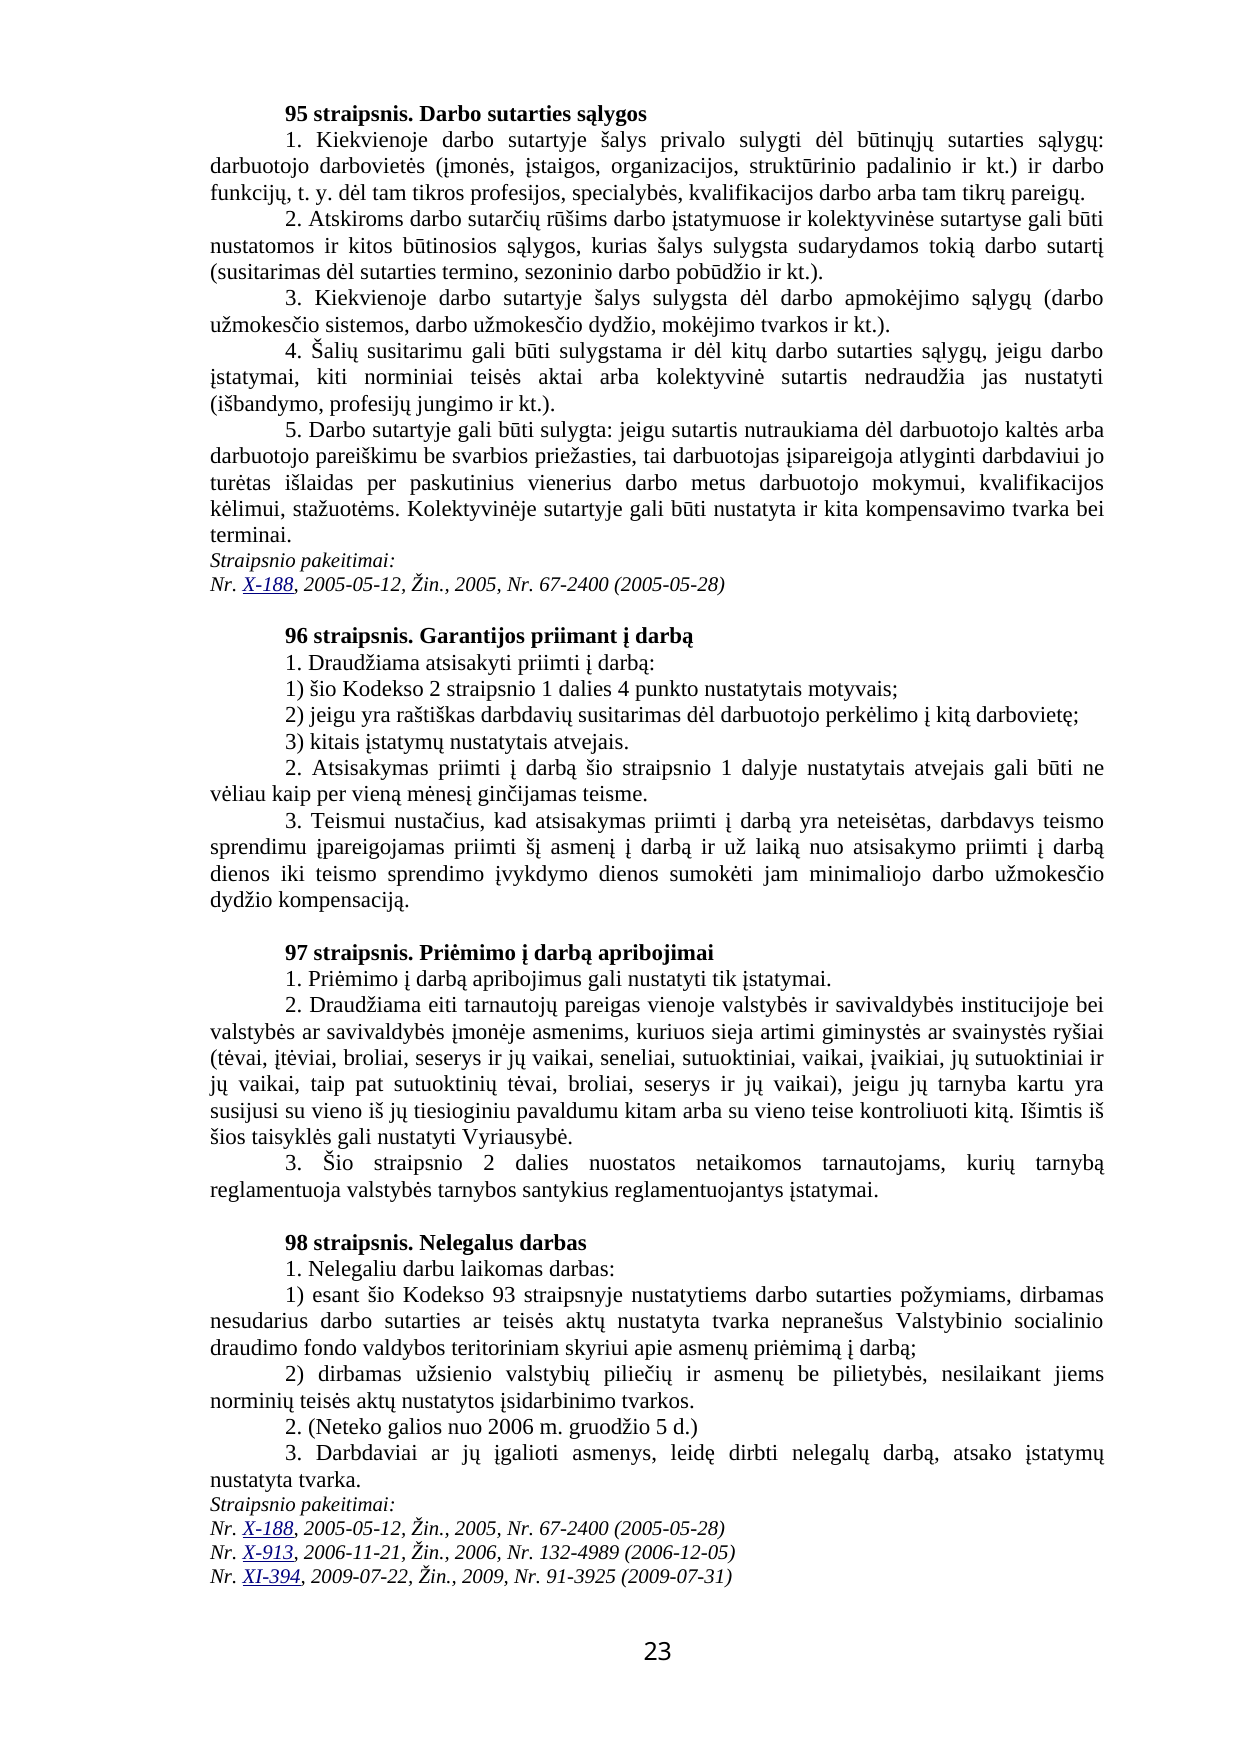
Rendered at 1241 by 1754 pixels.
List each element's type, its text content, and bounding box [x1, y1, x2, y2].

text Nr. X-188, 2005-05-12, Žin., 2005, Nr. 67-2400 (2005-05-28) [210, 572, 1106, 596]
text 2. Draudžiama eiti tarnautojų pareigas vienoje valstybės ir savivaldybės institucijoje bei valstybės ar savivaldybės įmonėje asmenims, kuriuos sieja artimi giminystės ar svainystės ryšiai (tėvai, įtėviai, broliai, seserys ir jų vaikai, seneliai, sutuoktiniai, vaikai, įvaikiai, jų sutuoktiniai ir jų vaikai, taip pat sutuoktinių tėvai, broliai, seserys ir jų vaikai), jeigu jų tarnyba kartu yra susijusi su vieno iš jų tiesioginiu pavaldumu kitam arba su vieno teise kontroliuoti kitą. Išimtis iš šios taisyklės gali nustatyti Vyriausybė. [210, 991, 1106, 1149]
text Nr. XI-394, 2009-07-22, Žin., 2009, Nr. 91-3925 (2009-07-31) [210, 1564, 1106, 1588]
text 2. Atskiroms darbo sutarčių rūšims darbo įstatymuose ir kolektyvinėse sutartyse gali būti nustatomos ir kitos būtinosios sąlygos, kurias šalys sulygsta sudarydamos tokią darbo sutartį (susitarimas dėl sutarties termino, sezoninio darbo pobūdžio ir kt.). [210, 205, 1106, 284]
text 3) kitais įstatymų nustatytais atvejais. [210, 728, 1106, 754]
text Straipsnio pakeitimai: [210, 548, 1106, 572]
text 1. Priėmimo į darbą apribojimus gali nustatyti tik įstatymai. [210, 965, 1106, 991]
text 4. Šalių susitarimu gali būti sulygstama ir dėl kitų darbo sutarties sąlygų, jeigu darbo įstatymai, kiti norminiai teisės aktai arba kolektyvinė sutartis nedraudžia jas nustatyti (išbandymo, profesijų jungimo ir kt.). [210, 337, 1106, 416]
text 2) jeigu yra raštiškas darbdavių susitarimas dėl darbuotojo perkėlimo į kitą darbovietę; [210, 701, 1106, 728]
text 96 straipsnis. Garantijos priimant į darbą [210, 622, 1106, 649]
text 3. Darbdaviai ar jų įgalioti asmenys, leidę dirbti nelegalų darbą, atsako įstatymų nustatyta tvarka. [210, 1439, 1106, 1492]
text 3. Šio straipsnio 2 dalies nuostatos netaikomos tarnautojams, kurių tarnybą reglamentuoja valstybės tarnybos santykius reglamentuojantys įstatymai. [210, 1149, 1106, 1202]
text 5. Darbo sutartyje gali būti sulygta: jeigu sutartis nutraukiama dėl darbuotojo kaltės arba darbuotojo pareiškimu be svarbios priežasties, tai darbuotojas įsipareigoja atlyginti darbdaviui jo turėtas išlaidas per paskutinius vienerius darbo metus darbuotojo mokymui, kvalifikacijos kėlimui, stažuotėms. Kolektyvinėje sutartyje gali būti nustatyta ir kita kompensavimo tvarka bei terminai. [210, 416, 1106, 548]
text 1. Kiekvienoje darbo sutartyje šalys privalo sulygti dėl būtinųjų sutarties sąlygų: darbuotojo darbovietės (įmonės, įstaigos, organizacijos, struktūrinio padalinio ir kt.) ir darbo funkcijų, t. y. dėl tam tikros profesijos, specialybės, kvalifikacijos darbo arba tam tikrų pareigų. [210, 126, 1106, 205]
text Straipsnio pakeitimai: [210, 1492, 1106, 1516]
text Nr. X-188, 2005-05-12, Žin., 2005, Nr. 67-2400 (2005-05-28) [210, 1516, 1106, 1540]
text 97 straipsnis. Priėmimo į darbą apribojimai [210, 939, 1106, 965]
text 1) šio Kodekso 2 straipsnio 1 dalies 4 punkto nustatytais motyvais; [210, 675, 1106, 701]
text 2. (Neteko galios nuo 2006 m. gruodžio 5 d.) [210, 1413, 1106, 1439]
text 2) dirbamas užsienio valstybių piliečių ir asmenų be pilietybės, nesilaikant jiems norminių teisės aktų nustatytos įsidarbinimo tvarkos. [210, 1360, 1106, 1413]
text 2. Atsisakymas priimti į darbą šio straipsnio 1 dalyje nustatytais atvejais gali būti ne vėliau kaip per vieną mėnesį ginčijamas teisme. [210, 754, 1106, 807]
text 3. Teismui nustačius, kad atsisakymas priimti į darbą yra neteisėtas, darbdavys teismo sprendimu įpareigojamas priimti šį asmenį į darbą ir už laiką nuo atsisakymo priimti į darbą dienos iki teismo sprendimo įvykdymo dienos sumokėti jam minimaliojo darbo užmokesčio dydžio kompensaciją. [210, 807, 1106, 912]
text 3. Kiekvienoje darbo sutartyje šalys sulygsta dėl darbo apmokėjimo sąlygų (darbo užmokesčio sistemos, darbo užmokesčio dydžio, mokėjimo tvarkos ir kt.). [210, 284, 1106, 337]
text 1. Nelegaliu darbu laikomas darbas: [210, 1255, 1106, 1281]
text 1. Draudžiama atsisakyti priimti į darbą: [210, 649, 1106, 675]
text Nr. X-913, 2006-11-21, Žin., 2006, Nr. 132-4989 (2006-12-05) [210, 1540, 1106, 1564]
text 1) esant šio Kodekso 93 straipsnyje nustatytiems darbo sutarties požymiams, dirbamas nesudarius darbo sutarties ar teisės aktų nustatyta tvarka nepranešus Valstybinio socialinio draudimo fondo valdybos teritoriniam skyriui apie asmenų priėmimą į darbą; [210, 1281, 1106, 1360]
text 98 straipsnis. Nelegalus darbas [210, 1228, 1106, 1255]
text 95 straipsnis. Darbo sutarties sąlygos [210, 100, 1106, 126]
